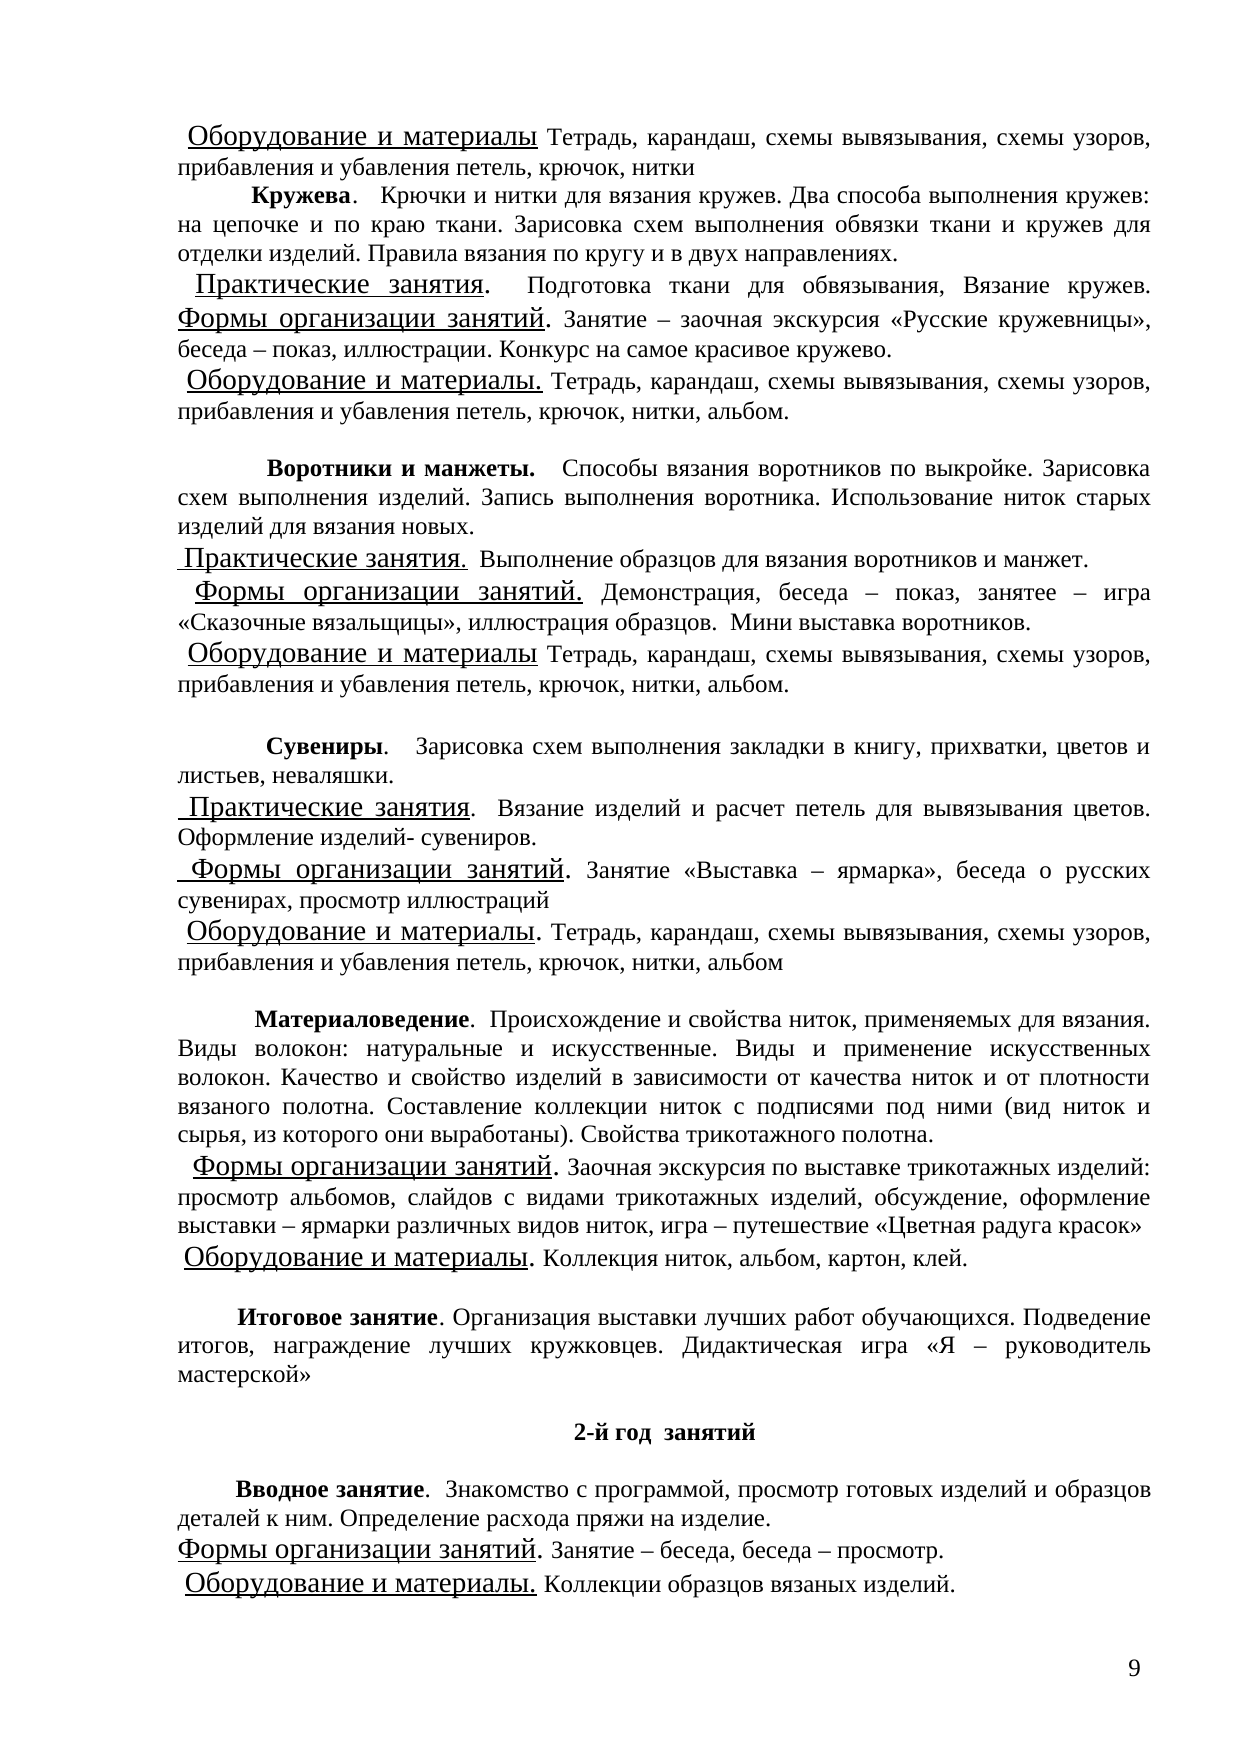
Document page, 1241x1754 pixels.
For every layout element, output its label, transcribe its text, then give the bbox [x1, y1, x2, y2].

text Практические занятия. Вязание изделий и расчет петель для вывязывания цветов. Оформление изделий- сувениров. [177, 789, 1152, 851]
text Формы организации занятий. Занятие «Выставка – ярмарка», беседа о русских сувенирах, просмотр иллюстраций [177, 851, 1152, 913]
text Оборудование и материалы. Коллекция ниток, альбом, картон, клей. [177, 1239, 1152, 1273]
text Сувениры. Зарисовка схем выполнения закладки в книгу, прихватки, цветов и листьев, неваляшки. [177, 731, 1152, 789]
text Практические занятия. Выполнение образцов для вязания воротников и манжет. [177, 540, 1152, 573]
text Итоговое занятие. Организация выставки лучших работ обучающихся. Подведение итогов, награждение лучших кружковцев. Дидактическая игра «Я – руководитель мастерской» [177, 1302, 1152, 1388]
text 2-й год занятий [177, 1417, 1152, 1445]
text Практические занятия. Подготовка ткани для обвязывания, Вязание кружев. Формы организации занятий. Занятие – заочная экскурсия «Русские кружевницы», беседа – показ, иллюстрации. Конкурс на самое красивое кружево. [177, 267, 1152, 362]
text Формы организации занятий. Занятие – беседа, беседа – просмотр. [177, 1532, 1152, 1565]
text Оборудование и материалы. Коллекции образцов вязаных изделий. [177, 1565, 1152, 1599]
text Формы организации занятий. Демонстрация, беседа – показ, занятее – игра «Сказочные вязальщицы», иллюстрация образцов. Мини выставка воротников. [177, 573, 1152, 636]
text Оборудование и материалы. Тетрадь, карандаш, схемы вывязывания, схемы узоров, прибавления и убавления петель, крючок, нитки, альбом. [177, 362, 1152, 425]
text Формы организации занятий. Заочная экскурсия по выставке трикотажных изделий: просмотр альбомов, слайдов с видами трикотажных изделий, обсуждение, оформление выставки – ярмарки различных видов ниток, игра – путешествие «Цветная радуга красок» [177, 1148, 1152, 1239]
text Оборудование и материалы Тетрадь, карандаш, схемы вывязывания, схемы узоров, прибавления и убавления петель, крючок, нитки [177, 118, 1152, 180]
text Вводное занятие. Знакомство с программой, просмотр готовых изделий и образцов деталей к ним. Определение расхода пряжи на изделие. [177, 1474, 1152, 1532]
text Кружева. Крючки и нитки для вязания кружев. Два способа выполнения кружев: на цепочке и по краю ткани. Зарисовка схем выполнения обвязки ткани и кружев для отделки изделий. Правила вязания по кругу и в двух направлениях. [177, 180, 1152, 267]
text Оборудование и материалы. Тетрадь, карандаш, схемы вывязывания, схемы узоров, прибавления и убавления петель, крючок, нитки, альбом [177, 913, 1152, 976]
text Воротники и манжеты. Способы вязания воротников по выкройке. Зарисовка схем выполнения изделий. Запись выполнения воротника. Использование ниток старых изделий для вязания новых. [177, 453, 1152, 540]
text Оборудование и материалы Тетрадь, карандаш, схемы вывязывания, схемы узоров, прибавления и убавления петель, крючок, нитки, альбом. [177, 636, 1152, 698]
text Материаловедение. Происхождение и свойства ниток, применяемых для вязания. Виды волокон: натуральные и искусственные. Виды и применение искусственных волокон. Качество и свойство изделий в зависимости от качества ниток и от плотности вязаного полотна. Составление коллекции ниток с подписями под ними (вид ниток и сырья, из которого они выработаны). Свойства трикотажного полотна. [177, 1004, 1152, 1148]
